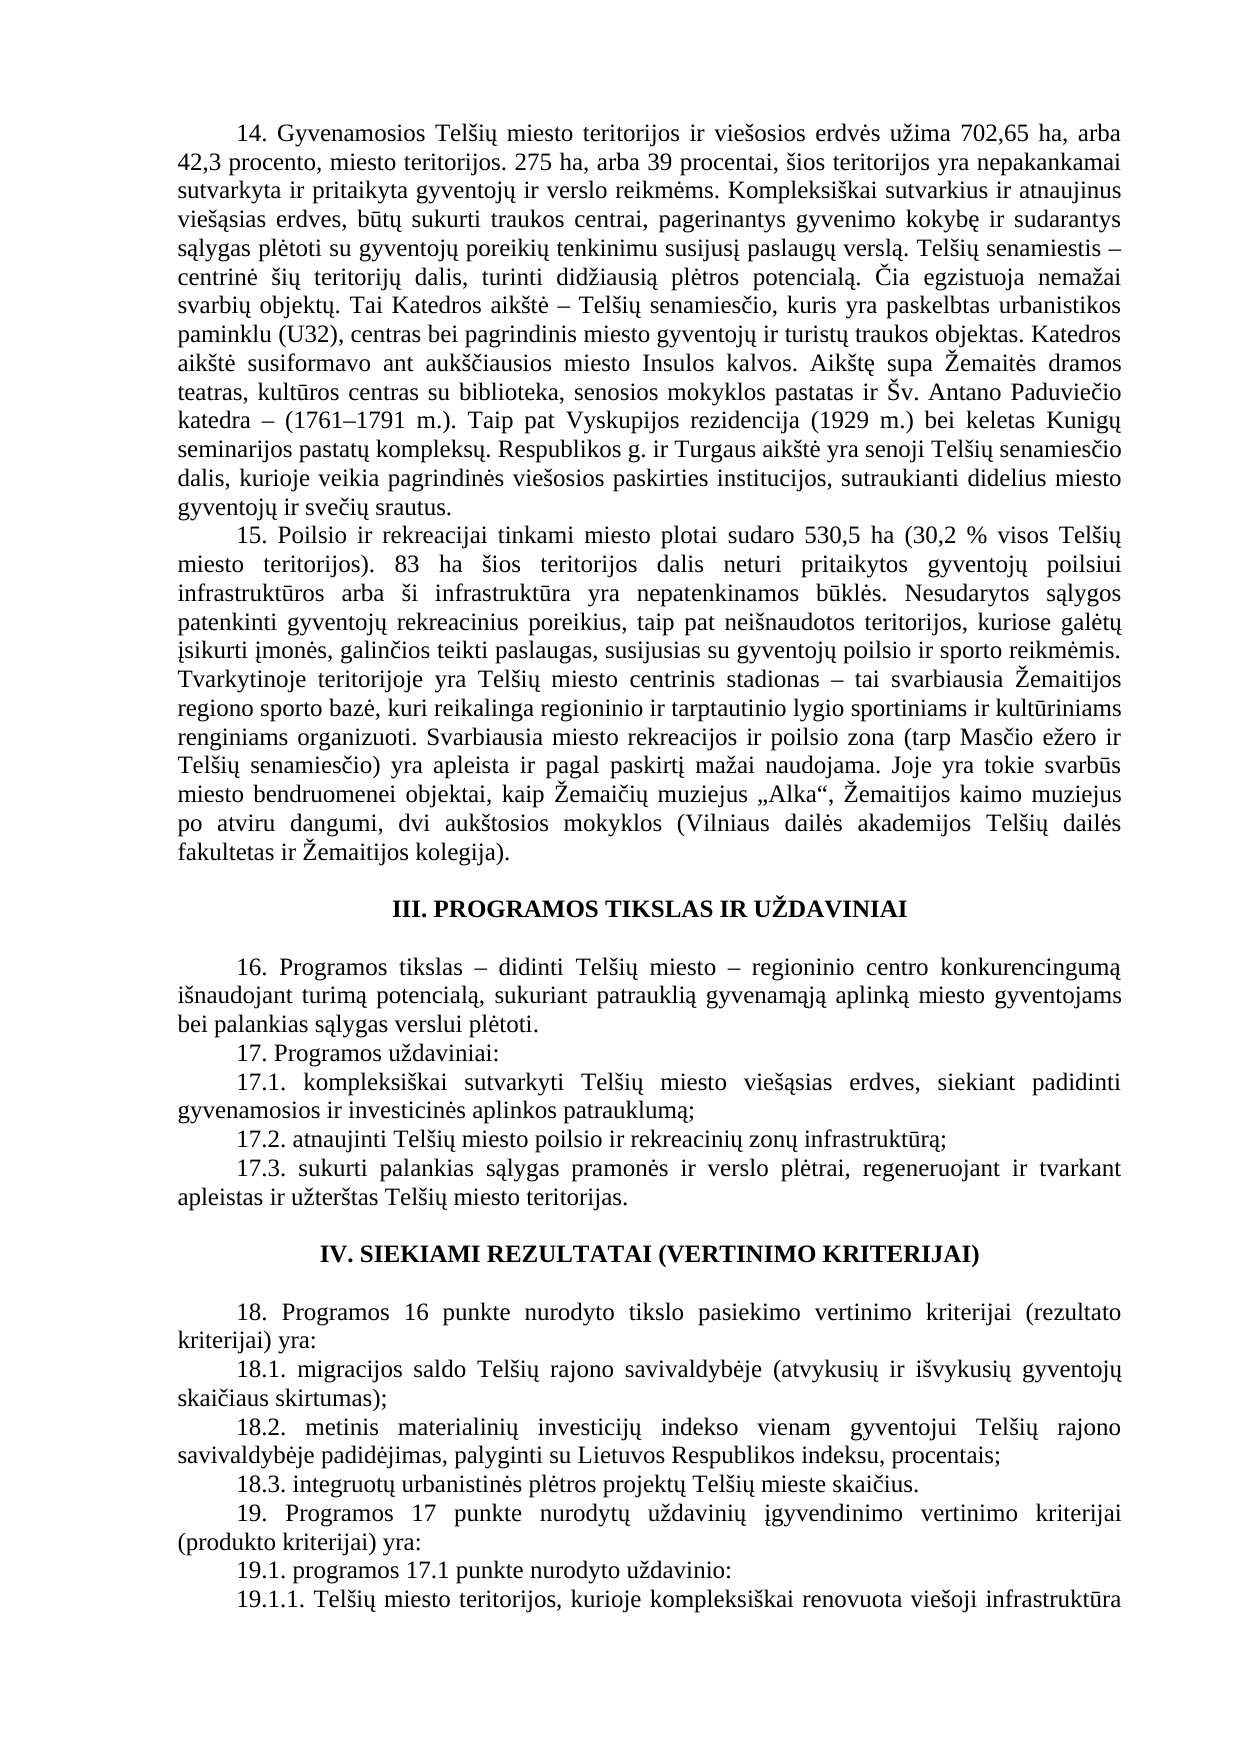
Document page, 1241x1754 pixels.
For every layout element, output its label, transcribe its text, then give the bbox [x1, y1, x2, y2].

text 18. Programos 16 punkte nurodyto tikslo pasiekimo vertinimo kriterijai (rezultato kriterijai) yra: [177, 1297, 1122, 1354]
text III. PROGRAMOS TIKSLAS IR UŽDAVINIAI [177, 894, 1122, 923]
text 16. Programos tikslas – didinti Telšių miesto – regioninio centro konkurencingumą išnaudojant turimą potencialą, sukuriant patrauklią gyvenamąją aplinką miesto gyventojams bei palankias sąlygas verslui plėtoti. [177, 952, 1122, 1038]
text 17.2. atnaujinti Telšių miesto poilsio ir rekreacinių zonų infrastruktūrą; [177, 1124, 1122, 1153]
text IV. SIEKIAMI REZULTATAI (VERTINIMO KRITERIJAI) [177, 1239, 1122, 1268]
text 17.1. kompleksiškai sutvarkyti Telšių miesto viešąsias erdves, siekiant padidinti gyvenamosios ir investicinės aplinkos patrauklumą; [177, 1067, 1122, 1124]
text 14. Gyvenamosios Telšių miesto teritorijos ir viešosios erdvės užima 702,65 ha, arba 42,3 procento, miesto teritorijos. 275 ha, arba 39 procentai, šios teritorijos yra nepakankamai sutvarkyta ir pritaikyta gyventojų ir verslo reikmėms. Kompleksiškai sutvarkius ir atnaujinus viešąsias erdves, būtų sukurti traukos centrai, pagerinantys gyvenimo kokybę ir sudarantys sąlygas plėtoti su gyventojų poreikių tenkinimu susijusį paslaugų verslą. Telšių senamiestis – centrinė šių teritorijų dalis, turinti didžiausią plėtros potencialą. Čia egzistuoja nemažai svarbių objektų. Tai Katedros aikštė – Telšių senamiesčio, kuris yra paskelbtas urbanistikos paminklu (U32), centras bei pagrindinis miesto gyventojų ir turistų traukos objektas. Katedros aikštė susiformavo ant aukščiausios miesto Insulos kalvos. Aikštę supa Žemaitės dramos teatras, kultūros centras su biblioteka, senosios mokyklos pastatas ir Šv. Antano Paduviečio katedra – (1761–1791 m.). Taip pat Vyskupijos rezidencija (1929 m.) bei keletas Kunigų seminarijos pastatų kompleksų. Respublikos g. ir Turgaus aikštė yra senoji Telšių senamiesčio dalis, kurioje veikia pagrindinės viešosios paskirties institucijos, sutraukianti didelius miesto gyventojų ir svečių srautus. [177, 118, 1122, 521]
text 19.1.1. Telšių miesto teritorijos, kurioje kompleksiškai renovuota viešoji infrastruktūra [177, 1584, 1122, 1613]
text 17.3. sukurti palankias sąlygas pramonės ir verslo plėtrai, regeneruojant ir tvarkant apleistas ir užterštas Telšių miesto teritorijas. [177, 1153, 1122, 1211]
text 19. Programos 17 punkte nurodytų uždavinių įgyvendinimo vertinimo kriterijai (produkto kriterijai) yra: [177, 1498, 1122, 1556]
text 18.2. metinis materialinių investicijų indekso vienam gyventojui Telšių rajono savivaldybėje padidėjimas, palyginti su Lietuvos Respublikos indeksu, procentais; [177, 1412, 1122, 1469]
text 18.1. migracijos saldo Telšių rajono savivaldybėje (atvykusių ir išvykusių gyventojų skaičiaus skirtumas); [177, 1354, 1122, 1412]
text 19.1. programos 17.1 punkte nurodyto uždavinio: [177, 1556, 1122, 1584]
text 17. Programos uždaviniai: [177, 1038, 1122, 1067]
text 15. Poilsio ir rekreacijai tinkami miesto plotai sudaro 530,5 ha (30,2 % visos Telšių miesto teritorijos). 83 ha šios teritorijos dalis neturi pritaikytos gyventojų poilsiui infrastruktūros arba ši infrastruktūra yra nepatenkinamos būklės. Nesudarytos sąlygos patenkinti gyventojų rekreacinius poreikius, taip pat neišnaudotos teritorijos, kuriose galėtų įsikurti įmonės, galinčios teikti paslaugas, susijusias su gyventojų poilsio ir sporto reikmėmis. Tvarkytinoje teritorijoje yra Telšių miesto centrinis stadionas – tai svarbiausia Žemaitijos regiono sporto bazė, kuri reikalinga regioninio ir tarptautinio lygio sportiniams ir kultūriniams renginiams organizuoti. Svarbiausia miesto rekreacijos ir poilsio zona (tarp Masčio ežero ir Telšių senamiesčio) yra apleista ir pagal paskirtį mažai naudojama. Joje yra tokie svarbūs miesto bendruomenei objektai, kaip Žemaičių muziejus „Alka“, Žemaitijos kaimo muziejus po atviru dangumi, dvi aukštosios mokyklos (Vilniaus dailės akademijos Telšių dailės fakultetas ir Žemaitijos kolegija). [177, 521, 1122, 866]
text 18.3. integruotų urbanistinės plėtros projektų Telšių mieste skaičius. [177, 1469, 1122, 1498]
